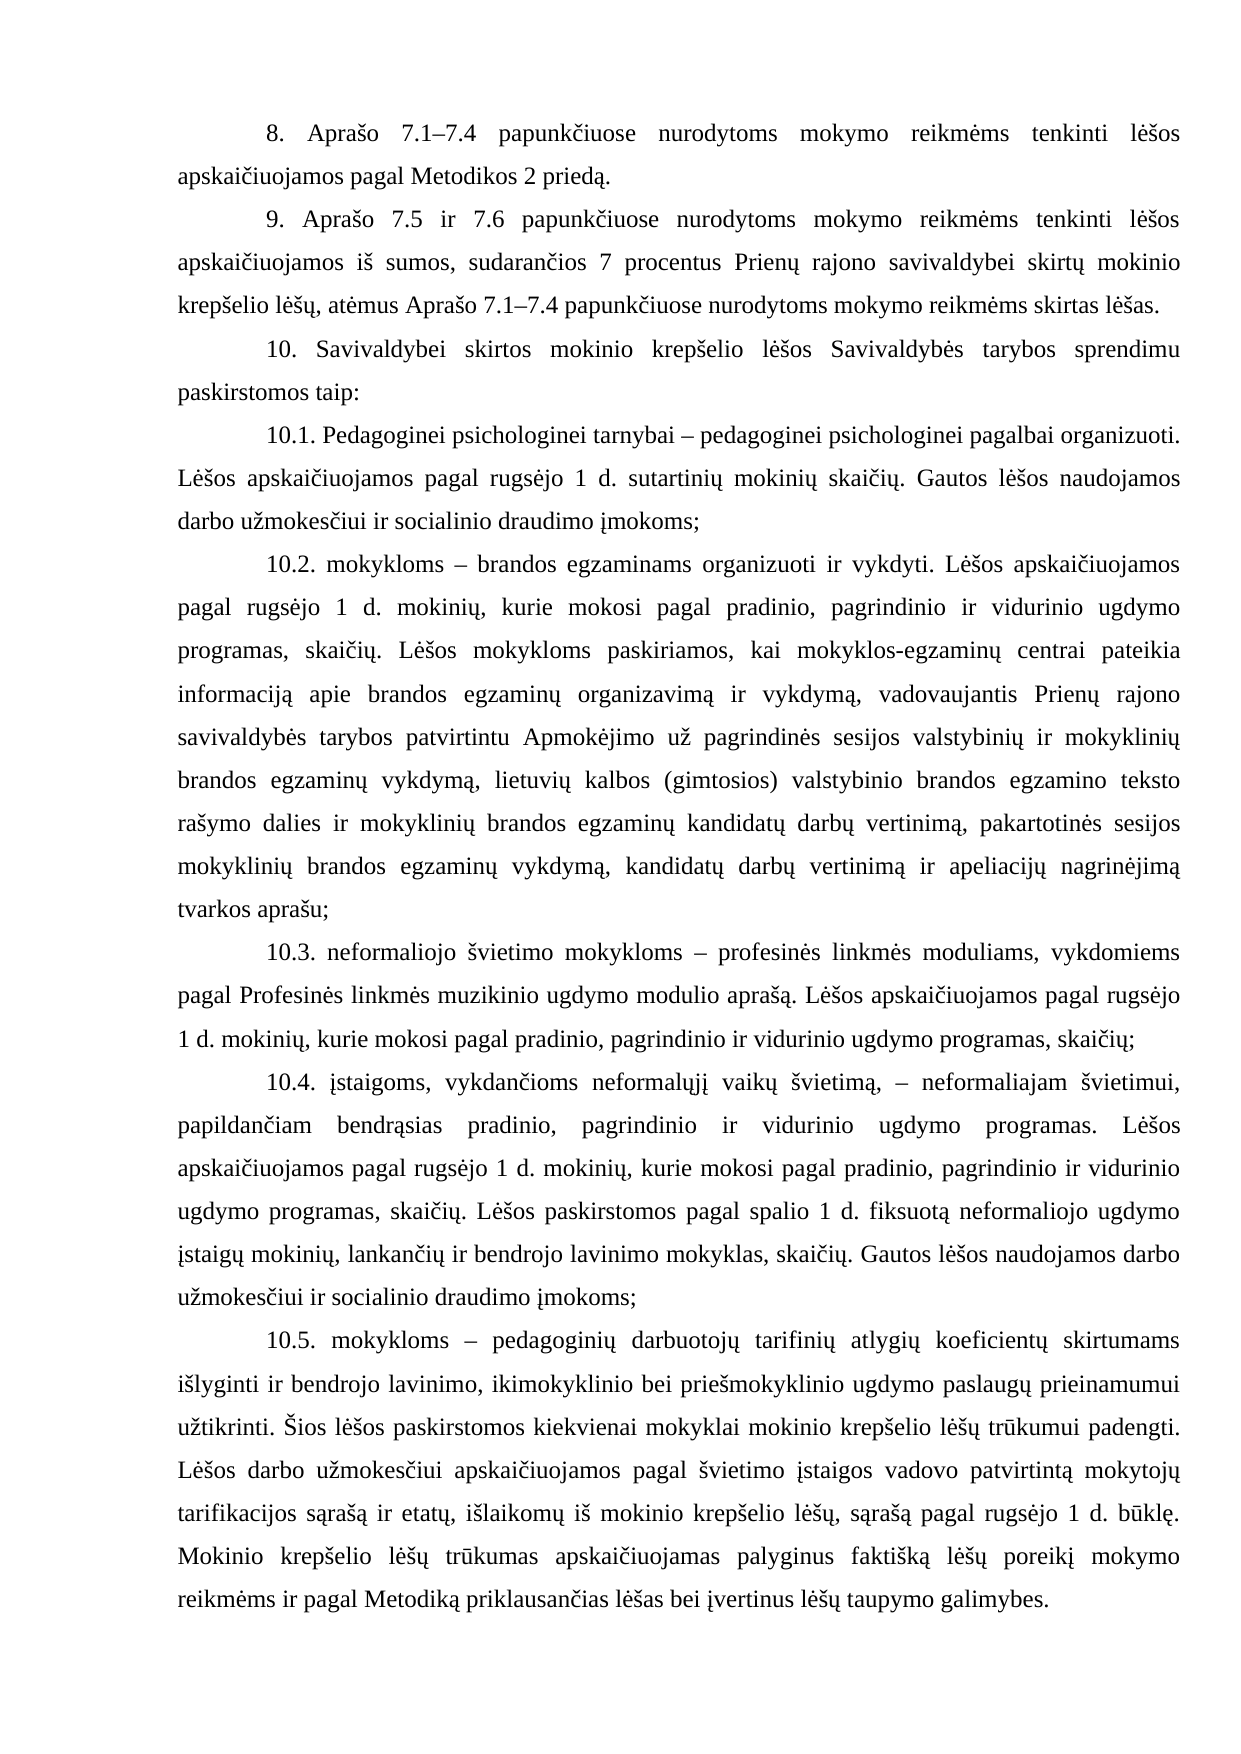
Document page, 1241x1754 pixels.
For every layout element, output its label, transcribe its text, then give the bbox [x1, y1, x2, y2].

text 10.3. neformaliojo švietimo mokykloms – profesinės linkmės moduliams, vykdomiems pagal Profesinės linkmės muzikinio ugdymo modulio aprašą. Lėšos apskaičiuojamos pagal rugsėjo 1 d. mokinių, kurie mokosi pagal pradinio, pagrindinio ir vidurinio ugdymo programas, skaičių; [177, 937, 1181, 1052]
text 10.2. mokykloms – brandos egzaminams organizuoti ir vykdyti. Lėšos apskaičiuojamos pagal rugsėjo 1 d. mokinių, kurie mokosi pagal pradinio, pagrindinio ir vidurinio ugdymo programas, skaičių. Lėšos mokykloms paskiriamos, kai mokyklos-egzaminų centrai pateikia informaciją apie brandos egzaminų organizavimą ir vykdymą, vadovaujantis Prienų rajono savivaldybės tarybos patvirtintu Apmokėjimo už pagrindinės sesijos valstybinių ir mokyklinių brandos egzaminų vykdymą, lietuvių kalbos (gimtosios) valstybinio brandos egzamino teksto rašymo dalies ir mokyklinių brandos egzaminų kandidatų darbų vertinimą, pakartotinės sesijos mokyklinių brandos egzaminų vykdymą, kandidatų darbų vertinimą ir apeliacijų nagrinėjimą tvarkos aprašu; [177, 549, 1181, 923]
text 9. Aprašo 7.5 ir 7.6 papunkčiuose nurodytoms mokymo reikmėms tenkinti lėšos apskaičiuojamos iš sumos, sudarančios 7 procentus Prienų rajono savivaldybei skirtų mokinio krepšelio lėšų, atėmus Aprašo 7.1–7.4 papunkčiuose nurodytoms mokymo reikmėms skirtas lėšas. [177, 204, 1181, 319]
text 10.5. mokykloms – pedagoginių darbuotojų tarifinių atlygių koeficientų skirtumams išlyginti ir bendrojo lavinimo, ikimokyklinio bei priešmokyklinio ugdymo paslaugų prieinamumui užtikrinti. Šios lėšos paskirstomos kiekvienai mokyklai mokinio krepšelio lėšų trūkumui padengti. Lėšos darbo užmokesčiui apskaičiuojamos pagal švietimo įstaigos vadovo patvirtintą mokytojų tarifikacijos sąrašą ir etatų, išlaikomų iš mokinio krepšelio lėšų, sąrašą pagal rugsėjo 1 d. būklę. Mokinio krepšelio lėšų trūkumas apskaičiuojamas palyginus faktišką lėšų poreikį mokymo reikmėms ir pagal Metodiką priklausančias lėšas bei įvertinus lėšų taupymo galimybes. [177, 1326, 1181, 1613]
text 8. Aprašo 7.1–7.4 papunkčiuose nurodytoms mokymo reikmėms tenkinti lėšos apskaičiuojamos pagal Metodikos 2 priedą. [177, 118, 1181, 190]
text 10.4. įstaigoms, vykdančioms neformalųjį vaikų švietimą, – neformaliajam švietimui, papildančiam bendrąsias pradinio, pagrindinio ir vidurinio ugdymo programas. Lėšos apskaičiuojamos pagal rugsėjo 1 d. mokinių, kurie mokosi pagal pradinio, pagrindinio ir vidurinio ugdymo programas, skaičių. Lėšos paskirstomos pagal spalio 1 d. fiksuotą neformaliojo ugdymo įstaigų mokinių, lankančių ir bendrojo lavinimo mokyklas, skaičių. Gautos lėšos naudojamos darbo užmokesčiui ir socialinio draudimo įmokoms; [177, 1067, 1181, 1311]
text 10. Savivaldybei skirtos mokinio krepšelio lėšos Savivaldybės tarybos sprendimu paskirstomos taip: [177, 334, 1181, 406]
text 10.1. Pedagoginei psichologinei tarnybai – pedagoginei psichologinei pagalbai organizuoti. Lėšos apskaičiuojamos pagal rugsėjo 1 d. sutartinių mokinių skaičių. Gautos lėšos naudojamos darbo užmokesčiui ir socialinio draudimo įmokoms; [177, 420, 1181, 535]
